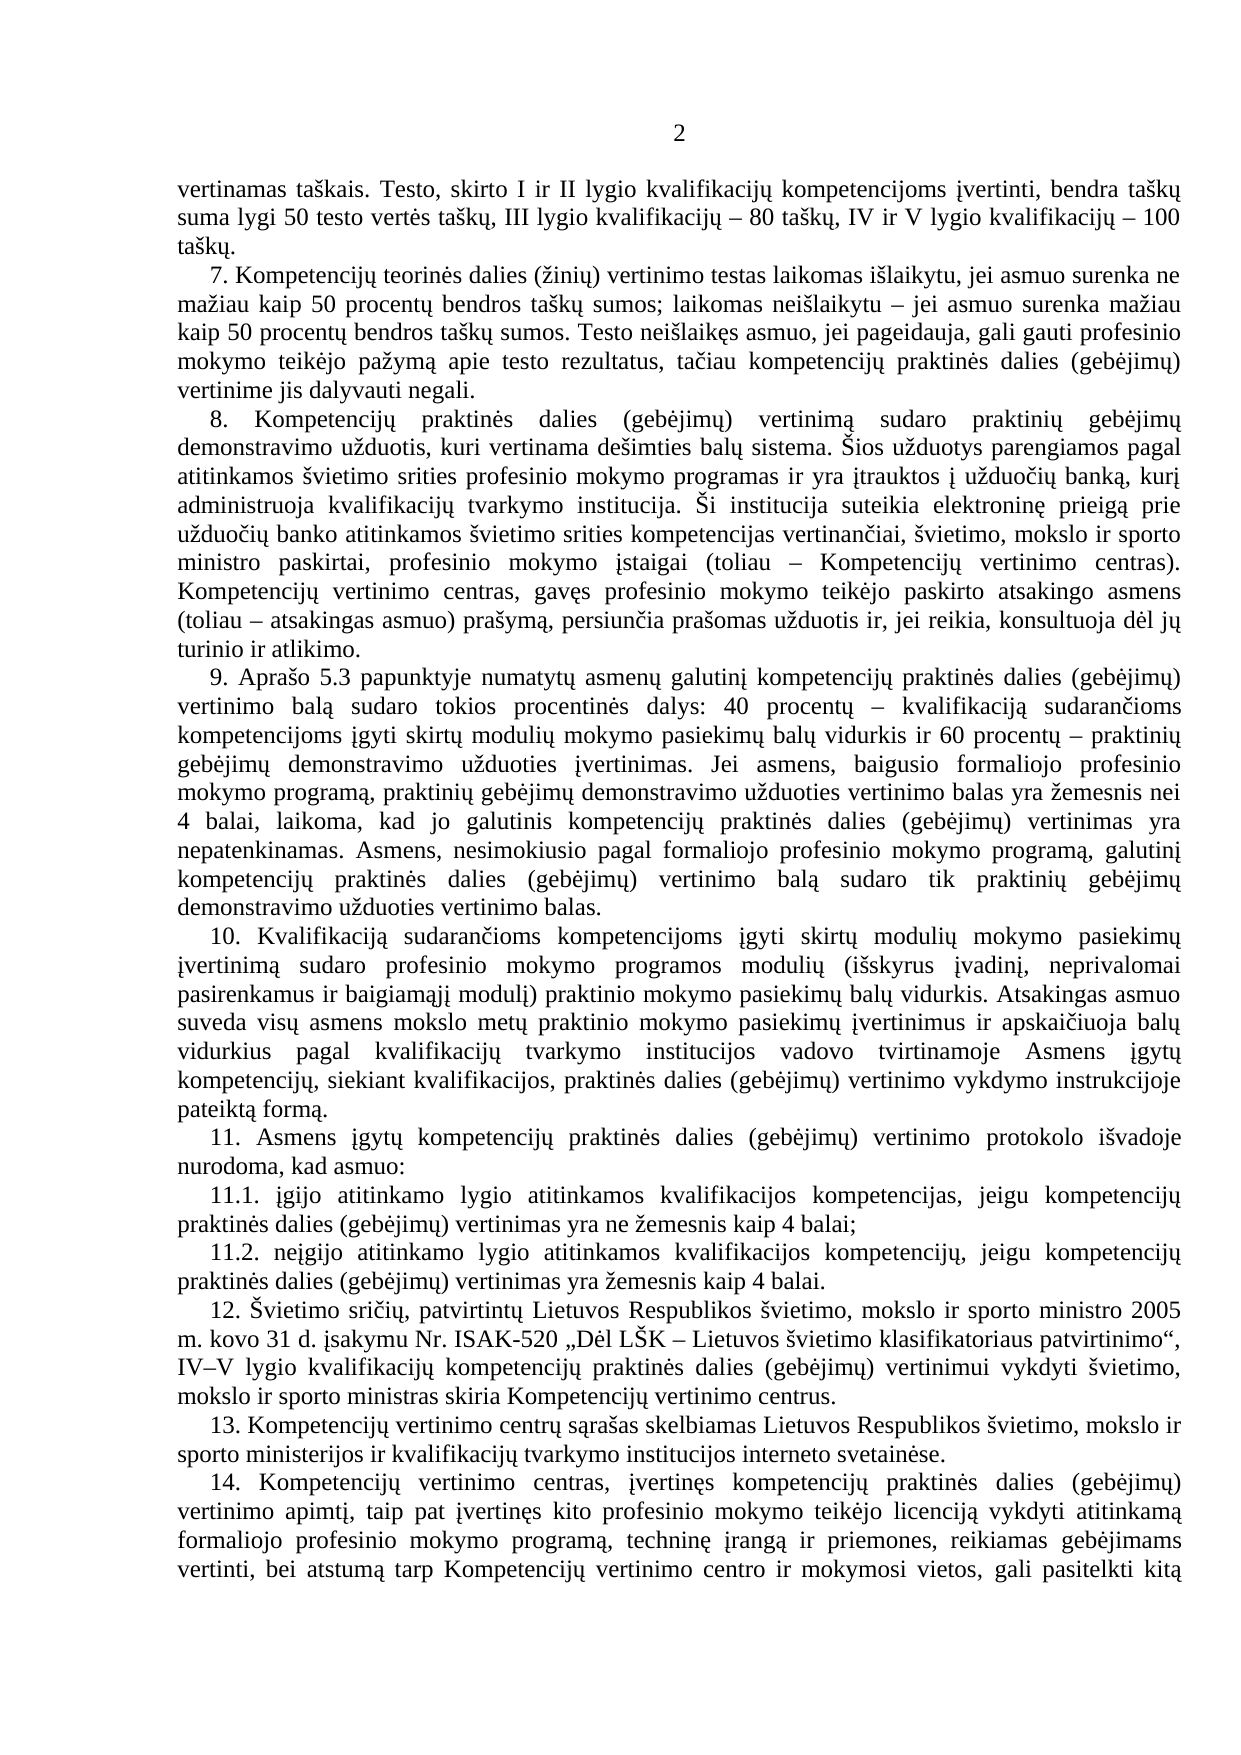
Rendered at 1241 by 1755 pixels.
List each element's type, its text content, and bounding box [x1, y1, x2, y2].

text 14. Kompetencijų vertinimo centras, įvertinęs kompetencijų praktinės dalies (gebėjimų) vertinimo apimtį, taip pat įvertinęs kito profesinio mokymo teikėjo licenciją vykdyti atitinkamą formaliojo profesinio mokymo programą, techninę įrangą ir priemones, reikiamas gebėjimams vertinti, bei atstumą tarp Kompetencijų vertinimo centro ir mokymosi vietos, gali pasitelkti kitą [177, 1467, 1182, 1582]
text 11.1. įgijo atitinkamo lygio atitinkamos kvalifikacijos kompetencijas, jeigu kompetencijų praktinės dalies (gebėjimų) vertinimas yra ne žemesnis kaip 4 balai; [177, 1180, 1182, 1237]
text 10. Kvalifikaciją sudarančioms kompetencijoms įgyti skirtų modulių mokymo pasiekimų įvertinimą sudaro profesinio mokymo programos modulių (išskyrus įvadinį, neprivalomai pasirenkamus ir baigiamąjį modulį) praktinio mokymo pasiekimų balų vidurkis. Atsakingas asmuo suveda visų asmens mokslo metų praktinio mokymo pasiekimų įvertinimus ir apskaičiuoja balų vidurkius pagal kvalifikacijų tvarkymo institucijos vadovo tvirtinamoje Asmens įgytų kompetencijų, siekiant kvalifikacijos, praktinės dalies (gebėjimų) vertinimo vykdymo instrukcijoje pateiktą formą. [177, 921, 1182, 1122]
text 11. Asmens įgytų kompetencijų praktinės dalies (gebėjimų) vertinimo protokolo išvadoje nurodoma, kad asmuo: [177, 1122, 1182, 1180]
text 12. Švietimo sričių, patvirtintų Lietuvos Respublikos švietimo, mokslo ir sporto ministro 2005 m. kovo 31 d. įsakymu Nr. ISAK-520 „Dėl LŠK – Lietuvos švietimo klasifikatoriaus patvirtinimo“, IV–V lygio kvalifikacijų kompetencijų praktinės dalies (gebėjimų) vertinimui vykdyti švietimo, mokslo ir sporto ministras skiria Kompetencijų vertinimo centrus. [177, 1295, 1182, 1410]
text 8. Kompetencijų praktinės dalies (gebėjimų) vertinimą sudaro praktinių gebėjimų demonstravimo užduotis, kuri vertinama dešimties balų sistema. Šios užduotys parengiamos pagal atitinkamos švietimo srities profesinio mokymo programas ir yra įtrauktos į užduočių banką, kurį administruoja kvalifikacijų tvarkymo institucija. Ši institucija suteikia elektroninę prieigą prie užduočių banko atitinkamos švietimo srities kompetencijas vertinančiai, švietimo, mokslo ir sporto ministro paskirtai, profesinio mokymo įstaigai (toliau – Kompetencijų vertinimo centras). Kompetencijų vertinimo centras, gavęs profesinio mokymo teikėjo paskirto atsakingo asmens (toliau – atsakingas asmuo) prašymą, persiunčia prašomas užduotis ir, jei reikia, konsultuoja dėl jų turinio ir atlikimo. [177, 404, 1182, 662]
text 13. Kompetencijų vertinimo centrų sąrašas skelbiamas Lietuvos Respublikos švietimo, mokslo ir sporto ministerijos ir kvalifikacijų tvarkymo institucijos interneto svetainėse. [177, 1410, 1182, 1467]
text 11.2. neįgijo atitinkamo lygio atitinkamos kvalifikacijos kompetencijų, jeigu kompetencijų praktinės dalies (gebėjimų) vertinimas yra žemesnis kaip 4 balai. [177, 1237, 1182, 1295]
text vertinamas taškais. Testo, skirto I ir II lygio kvalifikacijų kompetencijoms įvertinti, bendra taškų suma lygi 50 testo vertės taškų, III lygio kvalifikacijų – 80 taškų, IV ir V lygio kvalifikacijų – 100 taškų. [177, 174, 1182, 260]
text 7. Kompetencijų teorinės dalies (žinių) vertinimo testas laikomas išlaikytu, jei asmuo surenka ne mažiau kaip 50 procentų bendros taškų sumos; laikomas neišlaikytu – jei asmuo surenka mažiau kaip 50 procentų bendros taškų sumos. Testo neišlaikęs asmuo, jei pageidauja, gali gauti profesinio mokymo teikėjo pažymą apie testo rezultatus, tačiau kompetencijų praktinės dalies (gebėjimų) vertinime jis dalyvauti negali. [177, 260, 1182, 404]
text 9. Aprašo 5.3 papunktyje numatytų asmenų galutinį kompetencijų praktinės dalies (gebėjimų) vertinimo balą sudaro tokios procentinės dalys: 40 procentų – kvalifikaciją sudarančioms kompetencijoms įgyti skirtų modulių mokymo pasiekimų balų vidurkis ir 60 procentų – praktinių gebėjimų demonstravimo užduoties įvertinimas. Jei asmens, baigusio formaliojo profesinio mokymo programą, praktinių gebėjimų demonstravimo užduoties vertinimo balas yra žemesnis nei 4 balai, laikoma, kad jo galutinis kompetencijų praktinės dalies (gebėjimų) vertinimas yra nepatenkinamas. Asmens, nesimokiusio pagal formaliojo profesinio mokymo programą, galutinį kompetencijų praktinės dalies (gebėjimų) vertinimo balą sudaro tik praktinių gebėjimų demonstravimo užduoties vertinimo balas. [177, 662, 1182, 921]
